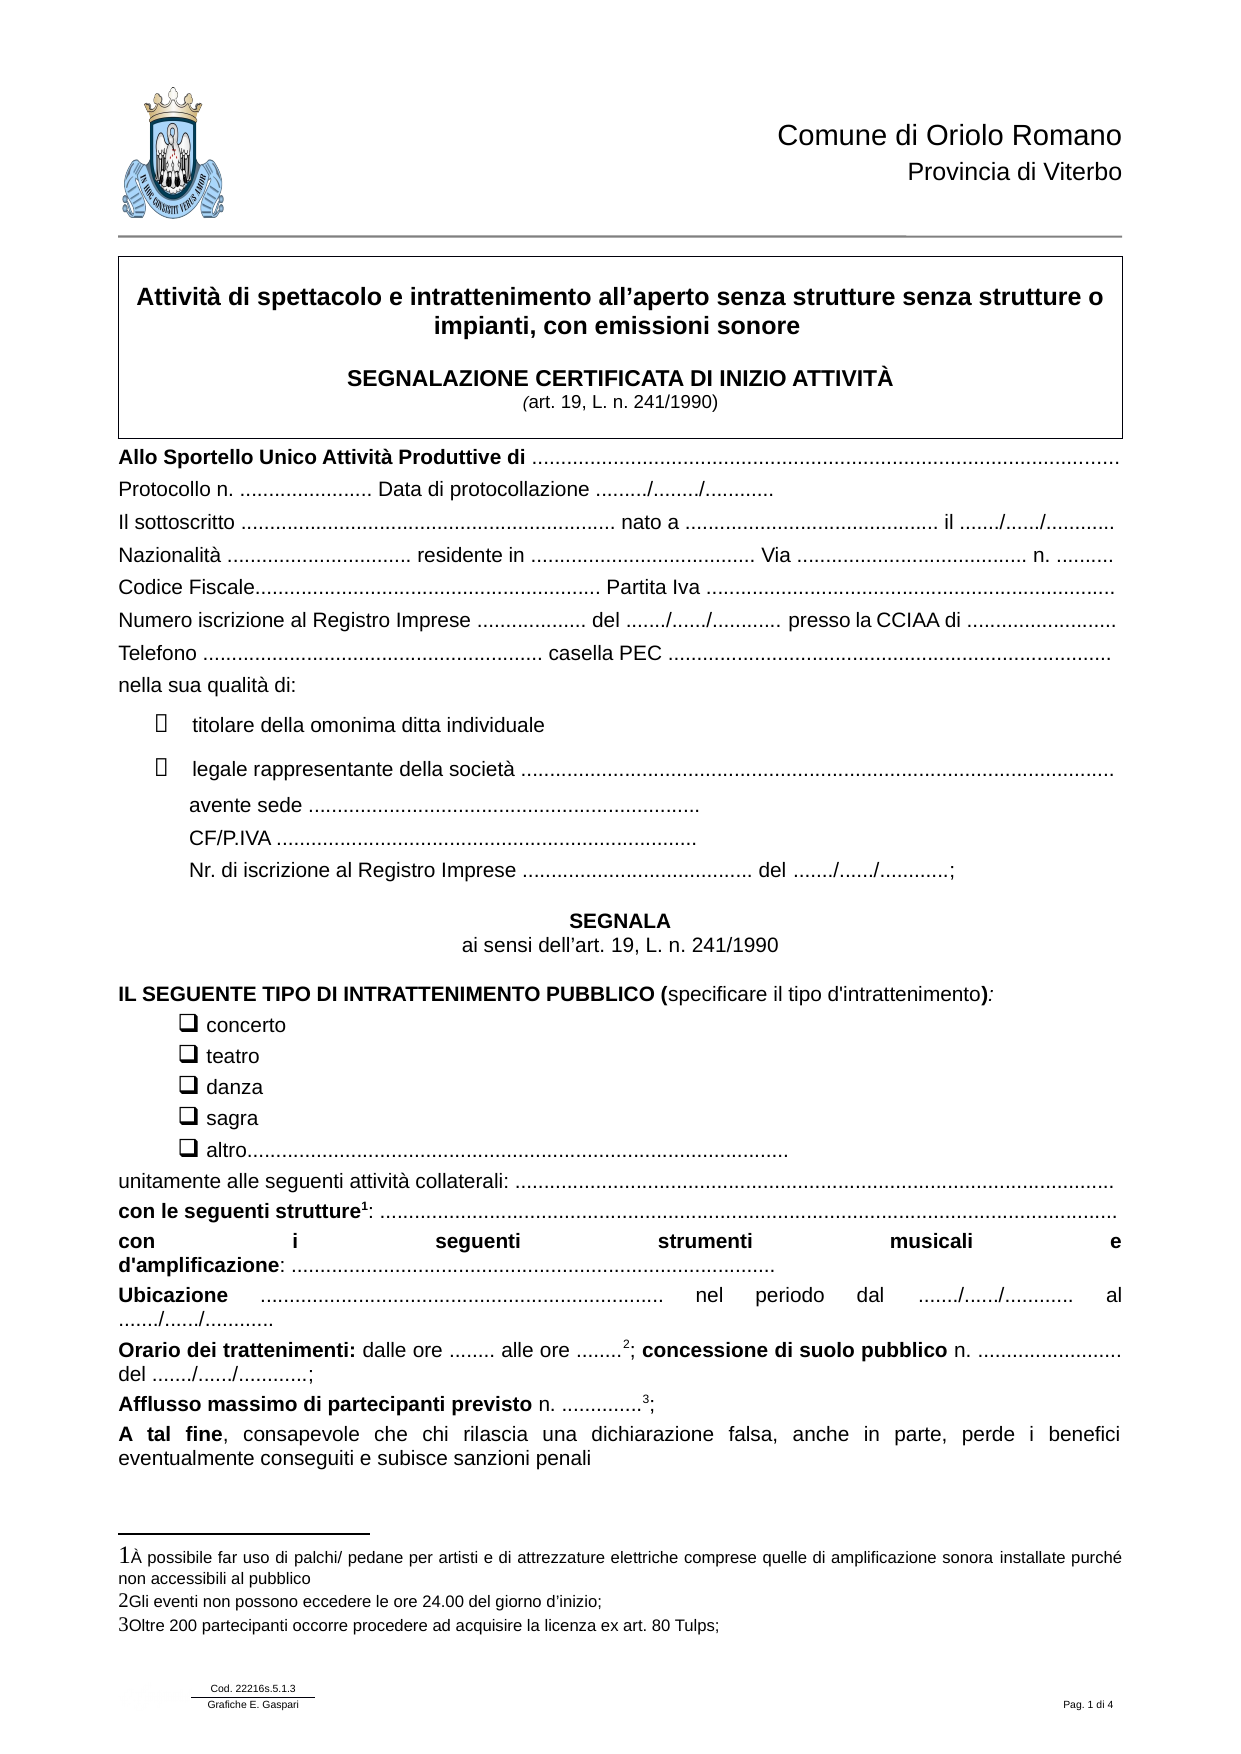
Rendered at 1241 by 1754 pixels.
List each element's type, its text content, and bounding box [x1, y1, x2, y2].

text con le seguenti strutture: ................................................................................................................................ [118, 1199, 1122, 1223]
text CF/P.IVA ......................................................................... [189, 825, 1122, 849]
text Nazionalità ................................ residente in ....................................... Via ........................................ n. .......... [118, 542, 1122, 566]
text ai sensi dell’art. 19, L. n. 241/1990 [118, 933, 1122, 957]
text Codice Fiscale............................................................ Partita Iva ....................................................................... [118, 575, 1122, 599]
text  danza [177, 1075, 1122, 1100]
text Gli eventi non possono eccedere le ore 24.00 del giorno d’inizio; [118, 1588, 1122, 1612]
text unitamente alle seguenti attività collaterali: ........................................................................................................ [118, 1169, 1122, 1193]
text  legale rappresentante della società ....................................................................................................... [153, 749, 1122, 783]
table_header Attività di spettacolo e intrattenimento all’aperto senza strutture senza strutture o impianti, con emissioni sonore SEGNALAZIONE CERTIFICATA DI INIZIO ATTIVITÀ (art. 19, L. n. 241/1990) [119, 257, 1122, 437]
picture [122, 87, 224, 219]
text Protocollo n. ....................... Data di protocollazione ........./......../............ [118, 477, 1122, 501]
text SEGNALA [118, 909, 1122, 933]
text  concerto [177, 1012, 1122, 1037]
text nella sua qualità di: [118, 673, 1122, 697]
text avente sede .................................................................... [189, 793, 1122, 817]
text Allo Sportello Unico Attività Produttive di [118, 445, 1122, 469]
text  sagra [177, 1106, 1122, 1131]
text À possibile far uso di palchi/ pedane per artisti e di attrezzature elettriche comprese quelle di amplificazione sonora installate purché non accessibili al pubblico [118, 1540, 1122, 1588]
text Nr. di iscrizione al Registro Imprese ........................................ del ......./....../............; [189, 858, 1122, 882]
text Ubicazione ...................................................................... nel periodo dal ......./....../............ al ......./....../............ [118, 1283, 1122, 1331]
text A tal fine, consapevole che chi rilascia una dichiarazione falsa, anche in parte, perde i benefici eventualmente conseguiti e subisce sanzioni penali [118, 1422, 1122, 1470]
text con i seguenti strumenti musicali e d'amplificazione: .................................................................................... [118, 1229, 1122, 1277]
text  titolare della omonima ditta individuale [153, 706, 1122, 739]
text Oltre 200 partecipanti occorre procedere ad acquisire la licenza ex art. 80 Tulps; [118, 1612, 1122, 1636]
text Telefono ........................................................... casella PEC ............................................................................. [118, 640, 1122, 664]
text Provincia di Viterbo [224, 157, 1122, 185]
text IL SEGUENTE TIPO DI INTRATTENIMENTO PUBBLICO (specificare il tipo d'intrattenimento): [118, 982, 1122, 1006]
text Orario dei trattenimenti: dalle ore ........ alle ore ........; concessione di suolo pubblico n. ......................... del ......./....../............; [118, 1337, 1122, 1385]
text Il sottoscritto ................................................................. nato a ............................................ il ......./....../............ [118, 510, 1122, 534]
text  altro.............................................................................................. [177, 1137, 1122, 1162]
text Comune di Oriolo Romano [224, 118, 1122, 152]
text Afflusso massimo di partecipanti previsto n. ..............; [118, 1392, 1122, 1416]
text  teatro [177, 1044, 1122, 1069]
text Numero iscrizione al Registro Imprese ................... del ......./....../............ presso la CCIAA di .......................... [118, 608, 1122, 632]
